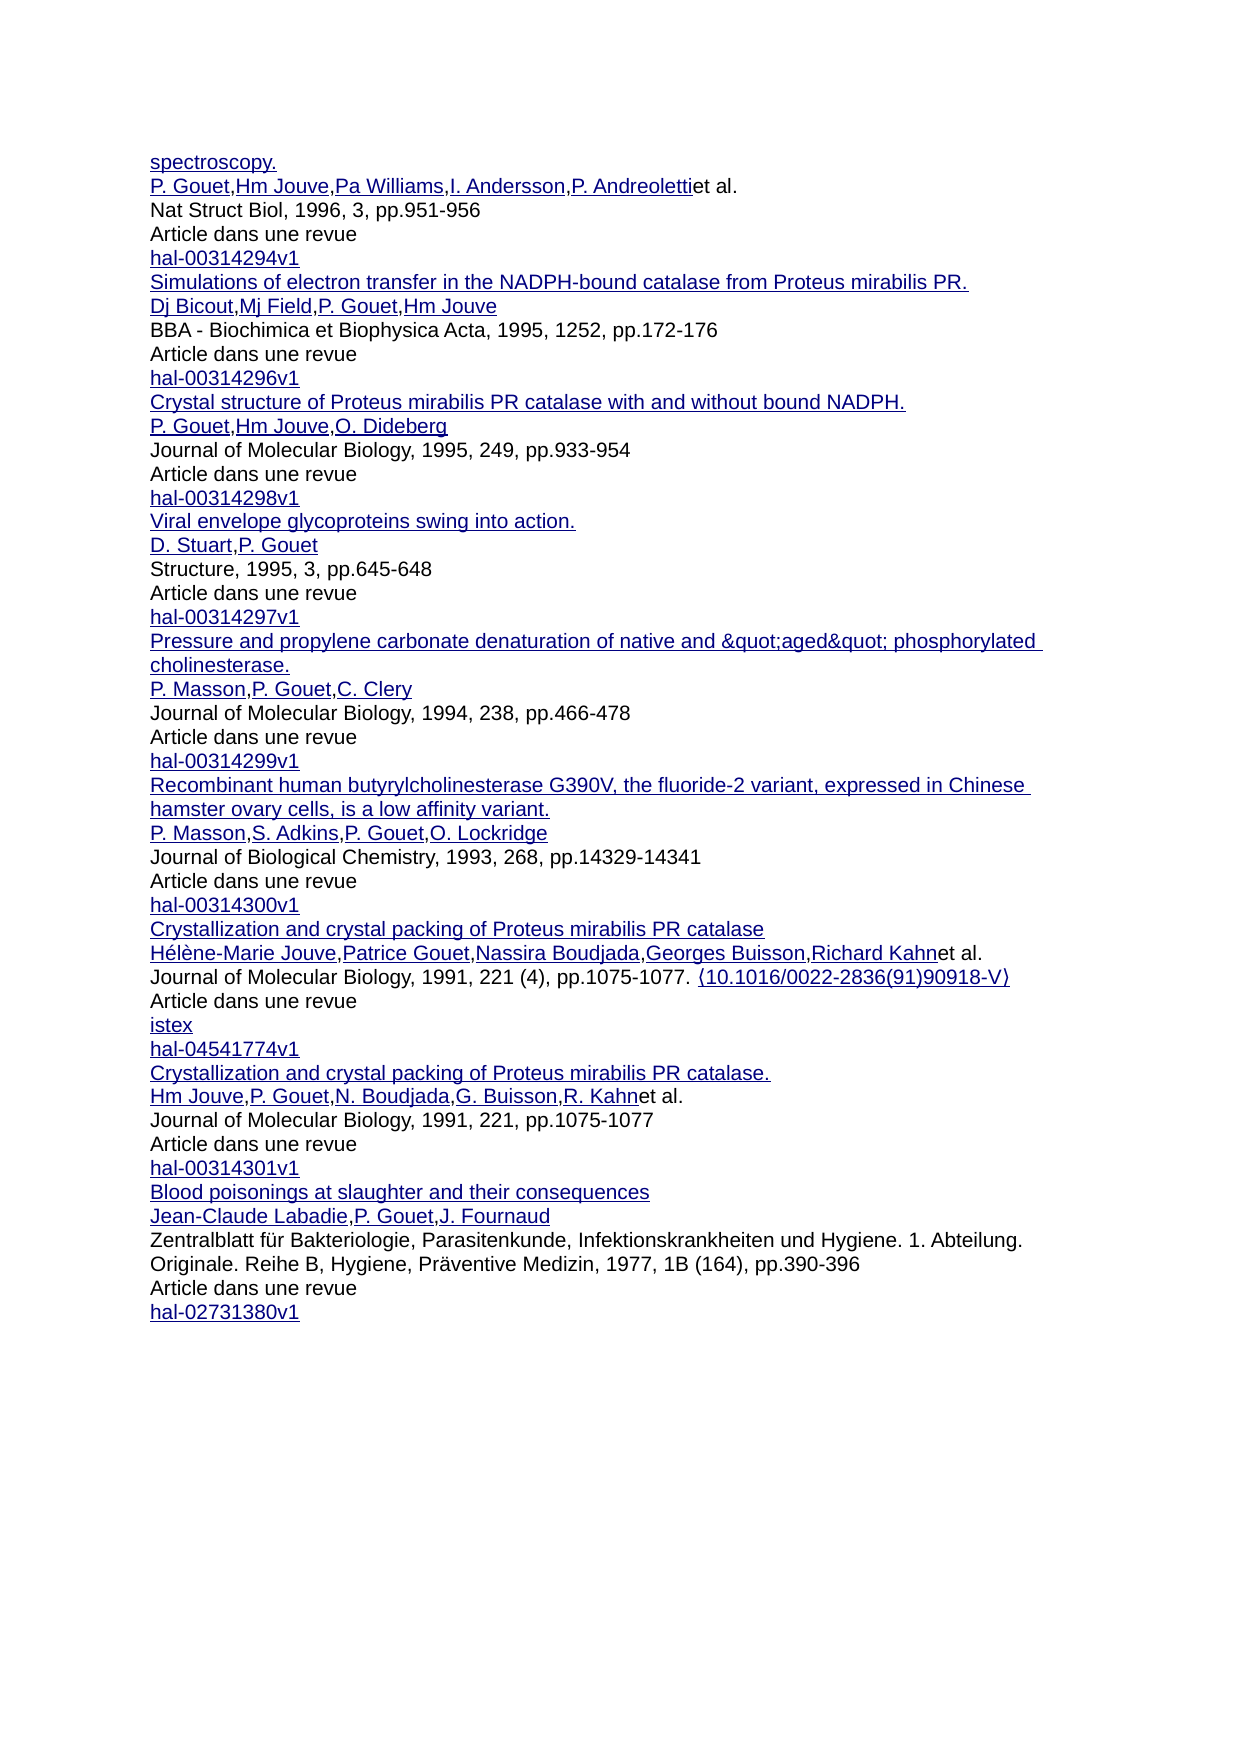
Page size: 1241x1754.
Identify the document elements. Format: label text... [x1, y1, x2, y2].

table_cell Recombinant human butyrylcholinesterase G390V, the fluoride-2 variant, expressed in Chinese hamster ovary cells, is a low affinity variant. P. Masson,S. Adkins,P. Gouet,O. Lockridge Journal of Biological Chemistry, 1993, 268, pp.14329-14341 Article dans une revue hal-00314300v1 [150, 773, 1090, 917]
table_cell Blood poisonings at slaughter and their consequences Jean-Claude Labadie,P. Gouet,J. Fournaud Zentralblatt für Bakteriologie, Parasitenkunde, Infektionskrankheiten und Hygiene. 1. Abteilung. Originale. Reihe B, Hygiene, Präventive Medizin, 1977, 1B (164), pp.390-396 Article dans une revue hal-02731380v1 [150, 1180, 1090, 1324]
table_cell Pressure and propylene carbonate denaturation of native and &quot;aged&quot; phosphorylated cholinesterase. P. Masson,P. Gouet,C. Clery Journal of Molecular Biology, 1994, 238, pp.466-478 Article dans une revue hal-00314299v1 [150, 629, 1090, 773]
table_cell Viral envelope glycoproteins swing into action. D. Stuart,P. Gouet Structure, 1995, 3, pp.645-648 Article dans une revue hal-00314297v1 [150, 509, 1090, 629]
table_cell spectroscopy. P. Gouet,Hm Jouve,Pa Williams,I. Andersson,P. Andreolettiet al. Nat Struct Biol, 1996, 3, pp.951-956 Article dans une revue hal-00314294v1 [150, 150, 1090, 270]
table_cell Crystallization and crystal packing of Proteus mirabilis PR catalase Hélène-Marie Jouve,Patrice Gouet,Nassira Boudjada,Georges Buisson,Richard Kahnet al. Journal of Molecular Biology, 1991, 221 (4), pp.1075-1077. ⟨10.1016/0022-2836(91)90918-V⟩ Article dans une revue istex hal-04541774v1 [150, 917, 1090, 1060]
table_cell Crystallization and crystal packing of Proteus mirabilis PR catalase. Hm Jouve,P. Gouet,N. Boudjada,G. Buisson,R. Kahnet al. Journal of Molecular Biology, 1991, 221, pp.1075-1077 Article dans une revue hal-00314301v1 [150, 1060, 1090, 1180]
table_cell Simulations of electron transfer in the NADPH-bound catalase from Proteus mirabilis PR. Dj Bicout,Mj Field,P. Gouet,Hm Jouve BBA - Biochimica et Biophysica Acta, 1995, 1252, pp.172-176 Article dans une revue hal-00314296v1 [150, 270, 1090, 389]
table_cell Crystal structure of Proteus mirabilis PR catalase with and without bound NADPH. P. Gouet,Hm Jouve,O. Dideberg Journal of Molecular Biology, 1995, 249, pp.933-954 Article dans une revue hal-00314298v1 [150, 390, 1090, 509]
